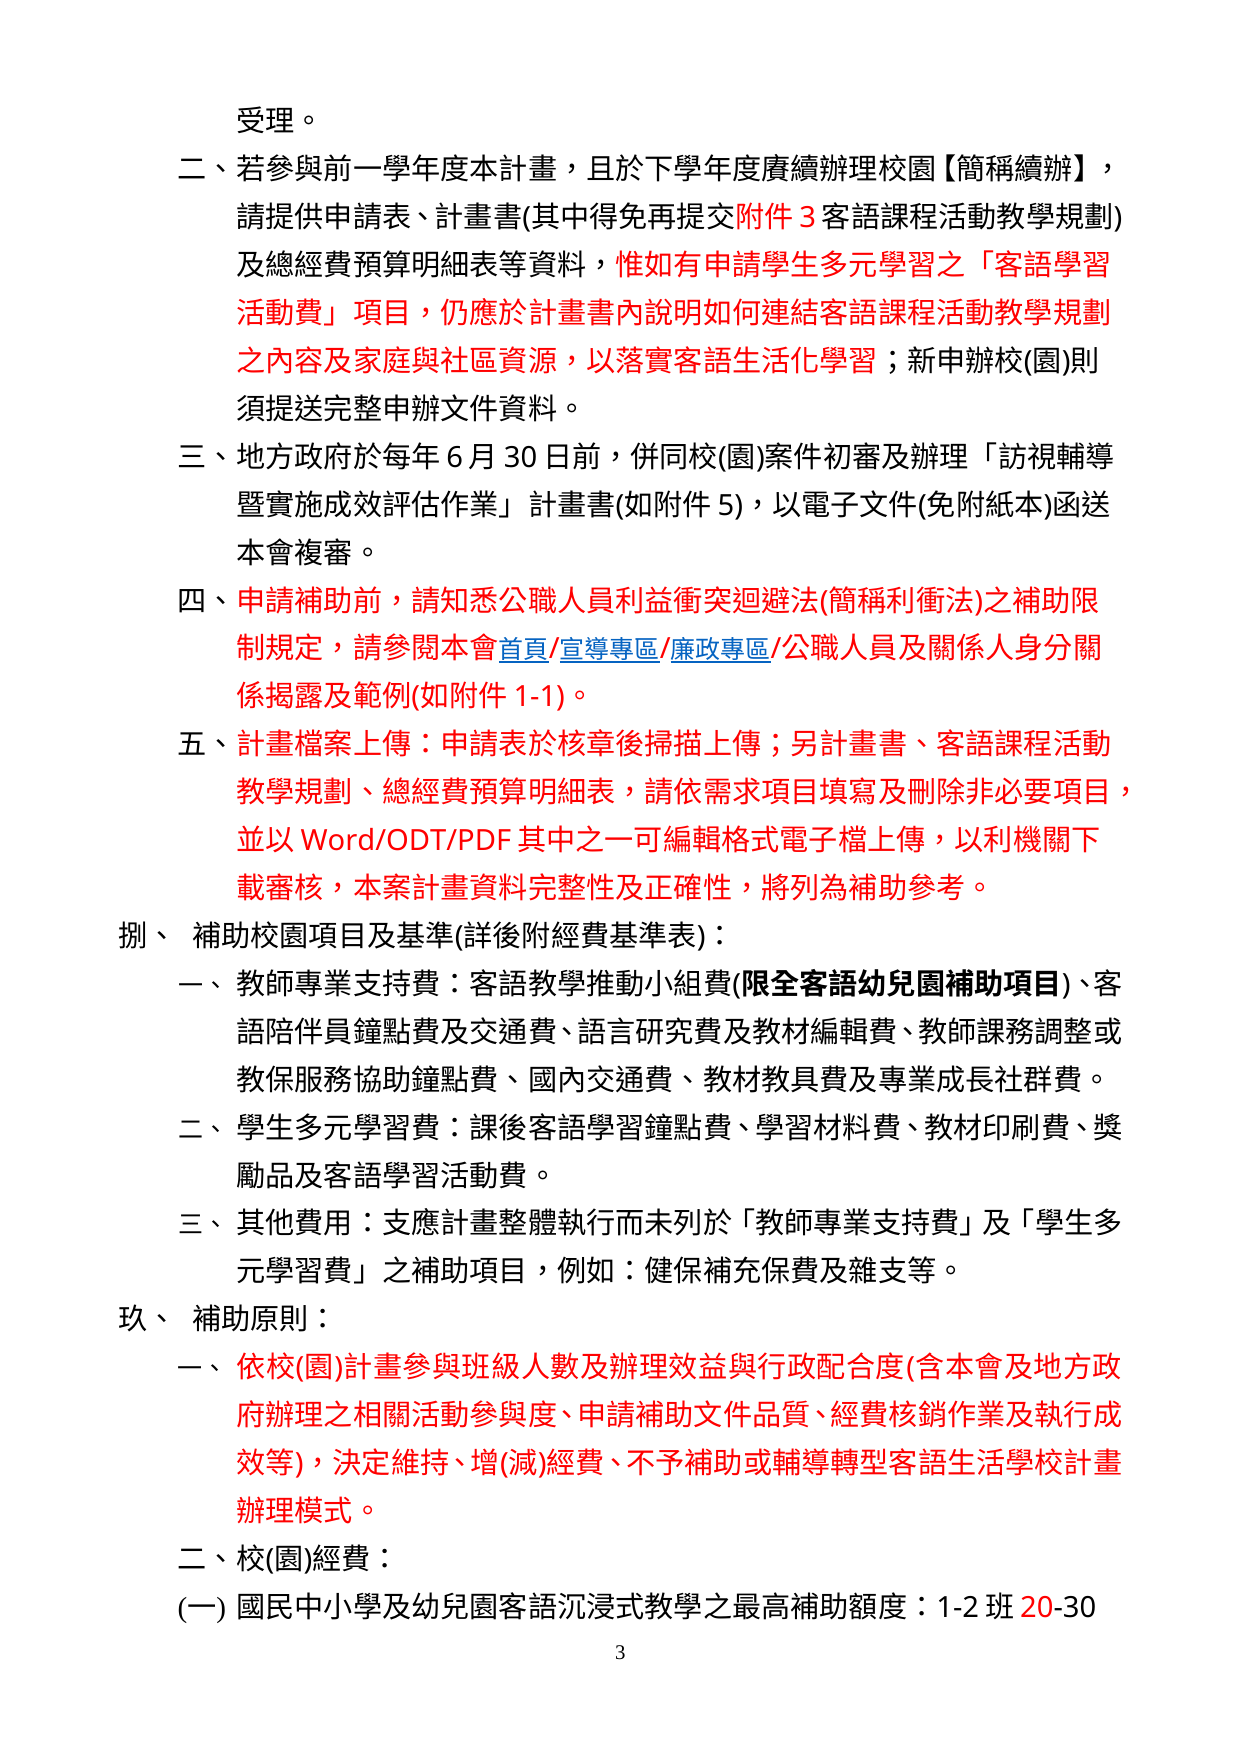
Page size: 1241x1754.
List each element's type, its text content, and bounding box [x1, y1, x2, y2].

list 校(園)經費： [177, 1531, 1122, 1579]
list 若參與前一學年度本計畫，且於下學年度賡續辦理校園【簡稱續辦】，請提供申請表、計畫書(其中得免再提交附件3客語課程活動教學規劃)及總經費預算明細表等資料，惟如有申請學生多元學習之「客語學習活動費」項目，仍應於計畫書內說明如何連結客語課程活動教學規劃之內容及家庭與社區資源，以落實客語生活化學習；新申辦校(園)則須提送完整申辦文件資料。 [177, 141, 1122, 429]
list 依校(園)計畫參與班級人數及辦理效益與行政配合度(含本會及地方政府辦理之相關活動參與度、申請補助文件品質、經費核銷作業及執行成效等)，決定維持、增(減)經費、不予補助或輔導轉型客語生活學校計畫辦理模式。 [177, 1339, 1122, 1531]
list 學生多元學習費：課後客語學習鐘點費、學習材料費、教材印刷費、獎勵品及客語學習活動費。 [178, 1100, 1122, 1196]
list 地方政府於每年6月30日前，併同校(園)案件初審及辦理「訪視輔導暨實施成效評估作業」計畫書(如附件5)，以電子文件(免附紙本)函送本會複審。 [177, 429, 1122, 573]
list 其他費用：支應計畫整體執行而未列於「教師專業支持費」及「學生多元學習費」之補助項目，例如：健保補充保費及雜支等。 [178, 1196, 1122, 1291]
list 補助校園項目及基準(詳後附經費基準表)： [118, 908, 1122, 956]
list 國民中小學及幼兒園客語沉浸式教學之最高補助額度：1-2班20-30 [177, 1579, 1122, 1627]
list 申請補助前，請知悉公職人員利益衝突迴避法(簡稱利衝法)之補助限制規定，請參閱本會首頁/宣導專區/廉政專區/公職人員及關係人身分關係揭露及範例(如附件1-1)。 [177, 573, 1122, 716]
list 教師專業支持費：客語教學推動小組費(限全客語幼兒園補助項目)、客語陪伴員鐘點費及交通費、語言研究費及教材編輯費、教師課務調整或教保服務協助鐘點費、國內交通費、教材教具費及專業成長社群費。 [178, 956, 1122, 1100]
list 計畫檔案上傳：申請表於核章後掃描上傳；另計畫書、客語課程活動教學規劃、總經費預算明細表，請依需求項目填寫及刪除非必要項目，並以Word/ODT/PDF其中之一可編輯格式電子檔上傳，以利機關下載審核，本案計畫資料完整性及正確性，將列為補助參考。 [177, 716, 1122, 908]
list 補助原則： [118, 1291, 1122, 1339]
list 以校(園)班級為申請單位(帳號請洽地方政府辦理)，於每年5月31日前將申請文件(如附件1-4)上傳至本會客語生活學校教學資訊中心系統(https://school.hakka.gov.tw/Immersion/Login.aspx)，相關附件逕至本會全球資訊網站(https://www.hakka.gov.tw)/首頁/資訊公開/下載區「國民中小學及幼兒園客語沉浸式教學計畫」參考，逾時不受理。 [177, 93, 1122, 141]
